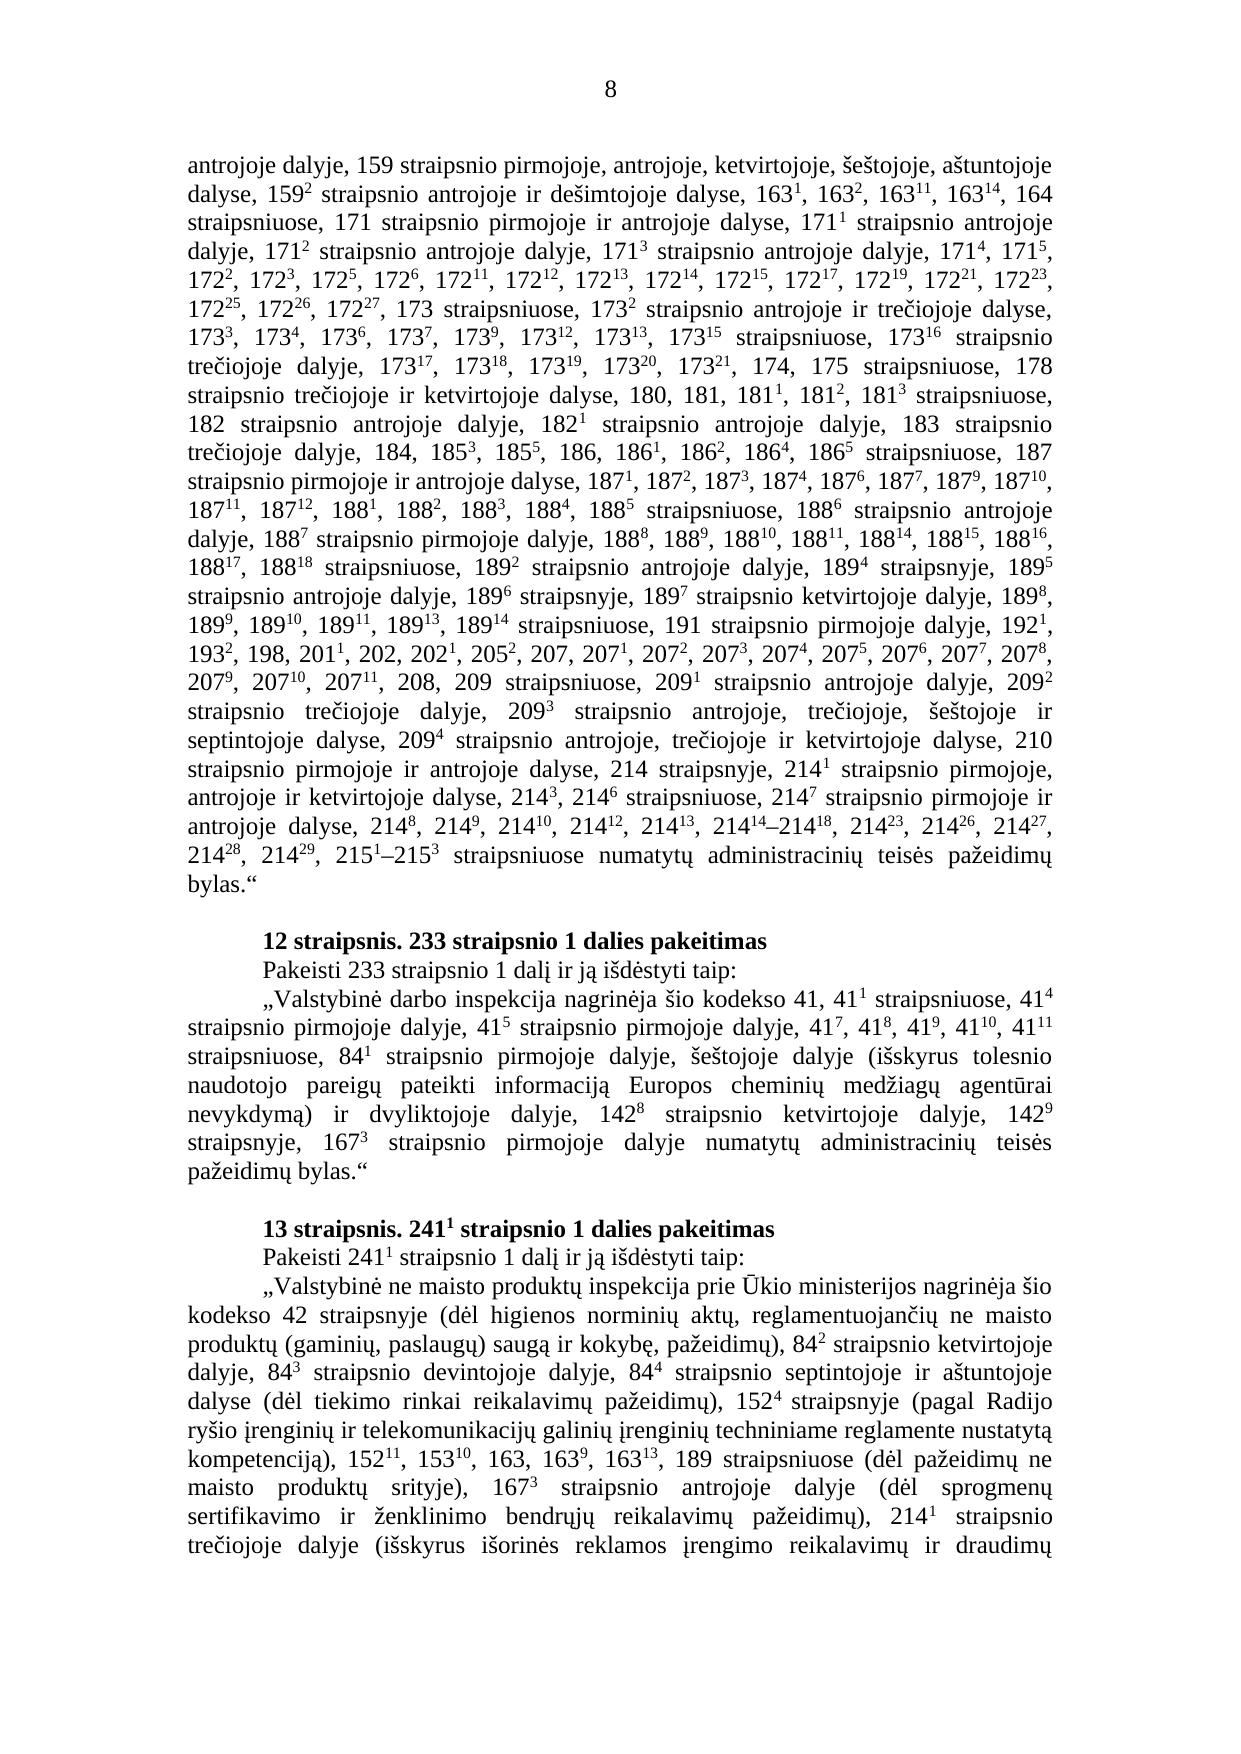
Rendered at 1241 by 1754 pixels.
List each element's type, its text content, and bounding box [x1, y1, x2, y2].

text Pakeisti 233 straipsnio 1 dalį ir ją išdėstyti taip: [187, 955, 1053, 984]
text 13 straipsnis. 2411 straipsnio 1 dalies pakeitimas [187, 1214, 1053, 1242]
text „Valstybinė darbo inspekcija nagrinėja šio kodekso 41, 411 straipsniuose, 414 straipsnio pirmojoje dalyje, 415 straipsnio pirmojoje dalyje, 417, 418, 419, 4110, 4111 straipsniuose, 841 straipsnio pirmojoje dalyje, šeštojoje dalyje (išskyrus tolesnio naudotojo pareigų pateikti informaciją Europos cheminių medžiagų agentūrai nevykdymą) ir dvyliktojoje dalyje, 1428 straipsnio ketvirtojoje dalyje, 1429 straipsnyje, 1673 straipsnio pirmojoje dalyje numatytų administracinių teisės pažeidimų bylas.“ [187, 984, 1053, 1185]
text Pakeisti 2411 straipsnio 1 dalį ir ją išdėstyti taip: [187, 1242, 1053, 1271]
text antrojoje dalyje, 159 straipsnio pirmojoje, antrojoje, ketvirtojoje, šeštojoje, aštuntojoje dalyse, 1592 straipsnio antrojoje ir dešimtojoje dalyse, 1631, 1632, 16311, 16314, 164 straipsniuose, 171 straipsnio pirmojoje ir antrojoje dalyse, 1711 straipsnio antrojoje dalyje, 1712 straipsnio antrojoje dalyje, 1713 straipsnio antrojoje dalyje, 1714, 1715, 1722, 1723, 1725, 1726, 17211, 17212, 17213, 17214, 17215, 17217, 17219, 17221, 17223, 17225, 17226, 17227, 173 straipsniuose, 1732 straipsnio antrojoje ir trečiojoje dalyse, 1733, 1734, 1736, 1737, 1739, 17312, 17313, 17315 straipsniuose, 17316 straipsnio trečiojoje dalyje, 17317, 17318, 17319, 17320, 17321, 174, 175 straipsniuose, 178 straipsnio trečiojoje ir ketvirtojoje dalyse, 180, 181, 1811, 1812, 1813 straipsniuose, 182 straipsnio antrojoje dalyje, 1821 straipsnio antrojoje dalyje, 183 straipsnio trečiojoje dalyje, 184, 1853, 1855, 186, 1861, 1862, 1864, 1865 straipsniuose, 187 straipsnio pirmojoje ir antrojoje dalyse, 1871, 1872, 1873, 1874, 1876, 1877, 1879, 18710, 18711, 18712, 1881, 1882, 1883, 1884, 1885 straipsniuose, 1886 straipsnio antrojoje dalyje, 1887 straipsnio pirmojoje dalyje, 1888, 1889, 18810, 18811, 18814, 18815, 18816, 18817, 18818 straipsniuose, 1892 straipsnio antrojoje dalyje, 1894 straipsnyje, 1895 straipsnio antrojoje dalyje, 1896 straipsnyje, 1897 straipsnio ketvirtojoje dalyje, 1898, 1899, 18910, 18911, 18913, 18914 straipsniuose, 191 straipsnio pirmojoje dalyje, 1921, 1932, 198, 2011, 202, 2021, 2052, 207, 2071, 2072, 2073, 2074, 2075, 2076, 2077, 2078, 2079, 20710, 20711, 208, 209 straipsniuose, 2091 straipsnio antrojoje dalyje, 2092 straipsnio trečiojoje dalyje, 2093 straipsnio antrojoje, trečiojoje, šeštojoje ir septintojoje dalyse, 2094 straipsnio antrojoje, trečiojoje ir ketvirtojoje dalyse, 210 straipsnio pirmojoje ir antrojoje dalyse, 214 straipsnyje, 2141 straipsnio pirmojoje, antrojoje ir ketvirtojoje dalyse, 2143, 2146 straipsniuose, 2147 straipsnio pirmojoje ir antrojoje dalyse, 2148, 2149, 21410, 21412, 21413, 21414–21418, 21423, 21426, 21427, 21428, 21429, 2151–2153 straipsniuose numatytų administracinių teisės pažeidimų bylas.“ [187, 150, 1053, 897]
text „Valstybinė ne maisto produktų inspekcija prie Ūkio ministerijos nagrinėja šio kodekso 42 straipsnyje (dėl higienos norminių aktų, reglamentuojančių ne maisto produktų (gaminių, paslaugų) saugą ir kokybę, pažeidimų), 842 straipsnio ketvirtojoje dalyje, 843 straipsnio devintojoje dalyje, 844 straipsnio septintojoje ir aštuntojoje dalyse (dėl tiekimo rinkai reikalavimų pažeidimų), 1524 straipsnyje (pagal Radijo ryšio įrenginių ir telekomunikacijų galinių įrenginių techniniame reglamente nustatytą kompetenciją), 15211, 15310, 163, 1639, 16313, 189 straipsniuose (dėl pažeidimų ne maisto produktų srityje), 1673 straipsnio antrojoje dalyje (dėl sprogmenų sertifikavimo ir ženklinimo bendrųjų reikalavimų pažeidimų), 2141 straipsnio trečiojoje dalyje (išskyrus išorinės reklamos įrengimo reikalavimų ir draudimų [187, 1271, 1053, 1559]
text 12 straipsnis. 233 straipsnio 1 dalies pakeitimas [187, 926, 1053, 955]
